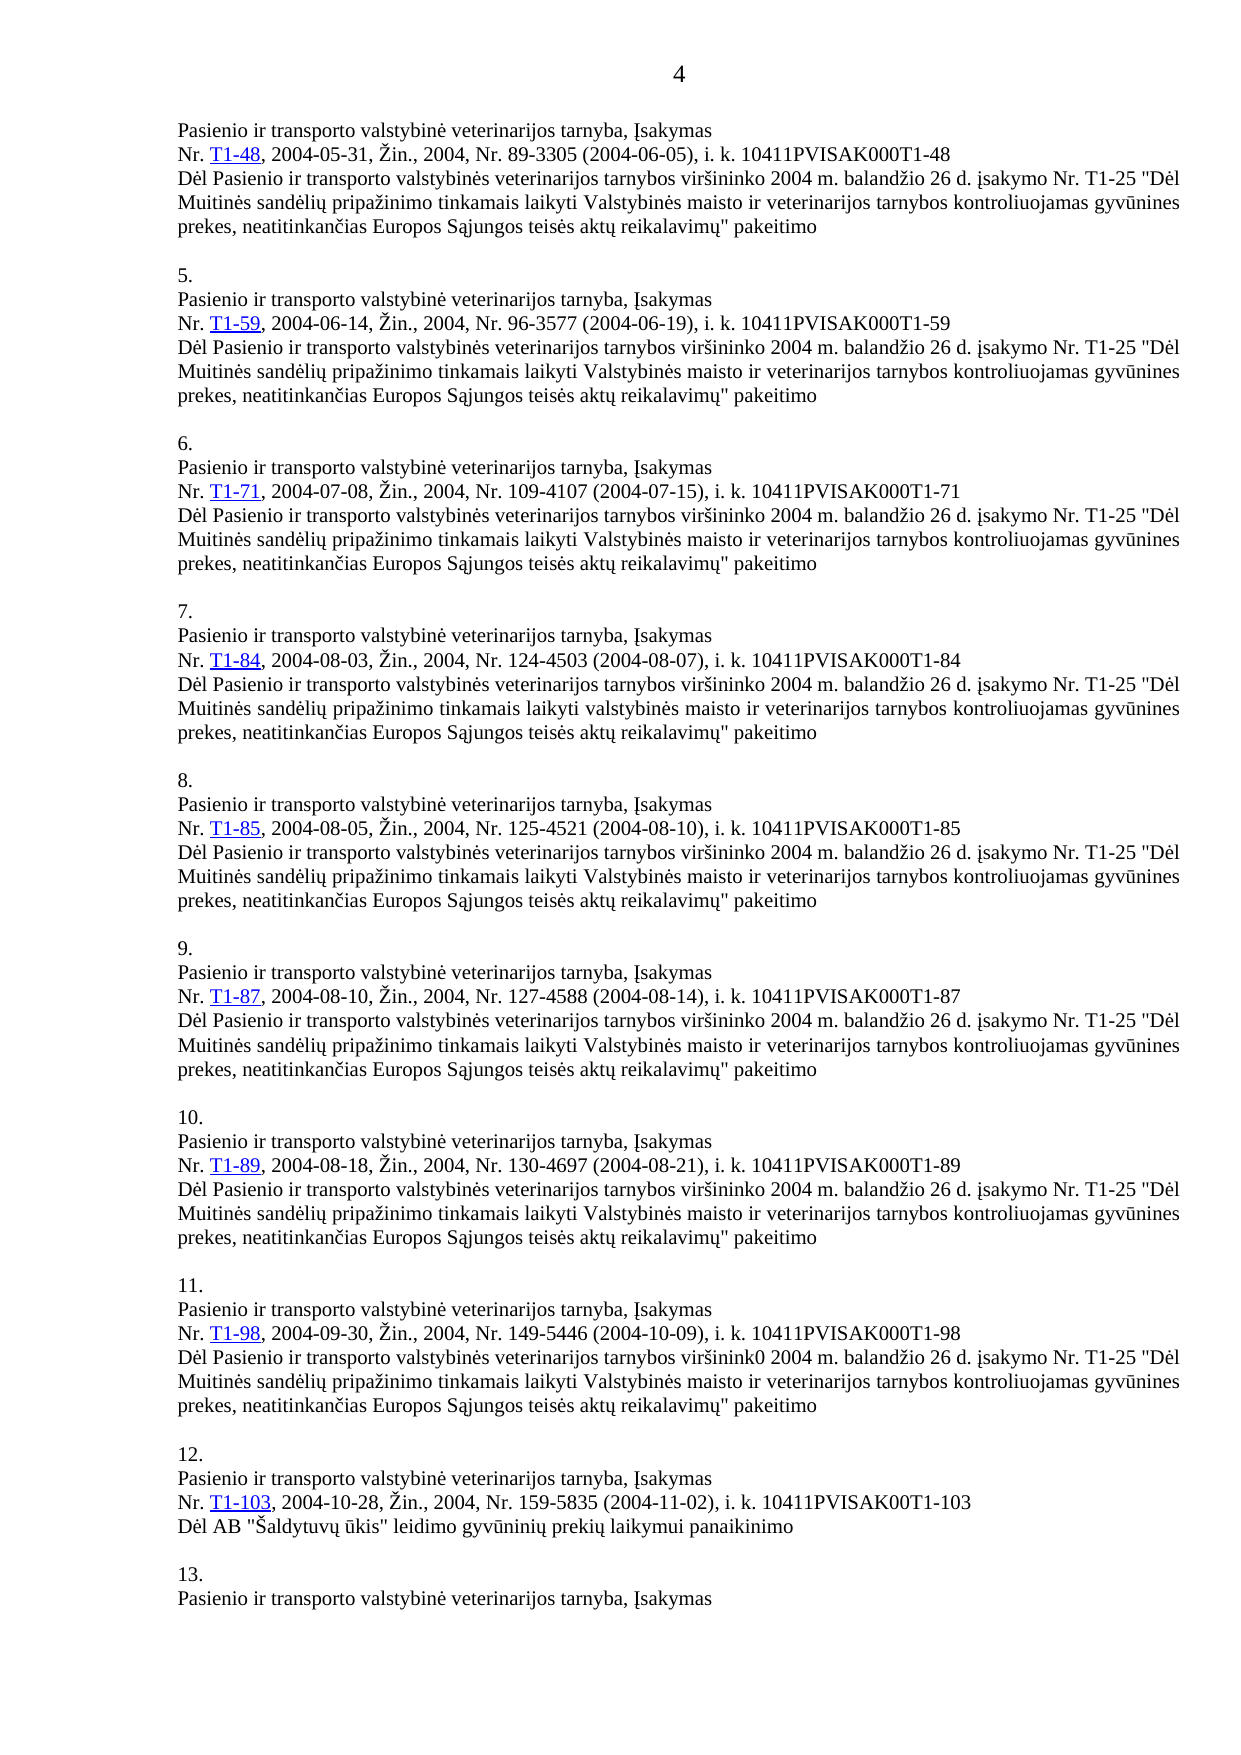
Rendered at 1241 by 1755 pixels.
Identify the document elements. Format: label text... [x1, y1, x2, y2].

text Dėl Pasienio ir transporto valstybinės veterinarijos tarnybos viršininko 2004 m. balandžio 26 d. įsakymo Nr. T1-25 "Dėl Muitinės sandėlių pripažinimo tinkamais laikyti Valstybinės maisto ir veterinarijos tarnybos kontroliuojamas gyvūnines prekes, neatitinkančias Europos Sąjungos teisės aktų reikalavimų" pakeitimo [177, 1008, 1181, 1081]
text 5. [177, 262, 1181, 287]
text Pasienio ir transporto valstybinė veterinarijos tarnyba, Įsakymas [177, 1297, 1181, 1321]
text Nr. T1-59, 2004-06-14, Žin., 2004, Nr. 96-3577 (2004-06-19), i. k. 10411PVISAK000T1-59 [177, 311, 1181, 335]
text Pasienio ir transporto valstybinė veterinarijos tarnyba, Įsakymas [177, 960, 1181, 984]
text 8. [177, 768, 1181, 792]
text 13. [177, 1562, 1181, 1586]
text Nr. T1-84, 2004-08-03, Žin., 2004, Nr. 124-4503 (2004-08-07), i. k. 10411PVISAK000T1-84 [177, 647, 1181, 672]
text 10. [177, 1105, 1181, 1129]
text Dėl Pasienio ir transporto valstybinės veterinarijos tarnybos viršininko 2004 m. balandžio 26 d. įsakymo Nr. T1-25 "Dėl Muitinės sandėlių pripažinimo tinkamais laikyti Valstybinės maisto ir veterinarijos tarnybos kontroliuojamas gyvūnines prekes, neatitinkančias Europos Sąjungos teisės aktų reikalavimų" pakeitimo [177, 503, 1181, 575]
text Nr. T1-89, 2004-08-18, Žin., 2004, Nr. 130-4697 (2004-08-21), i. k. 10411PVISAK000T1-89 [177, 1153, 1181, 1177]
text 6. [177, 431, 1181, 455]
text Pasienio ir transporto valstybinė veterinarijos tarnyba, Įsakymas [177, 1129, 1181, 1153]
text Nr. T1-48, 2004-05-31, Žin., 2004, Nr. 89-3305 (2004-06-05), i. k. 10411PVISAK000T1-48 [177, 142, 1181, 166]
text Dėl Pasienio ir transporto valstybinės veterinarijos tarnybos viršininko 2004 m. balandžio 26 d. įsakymo Nr. T1-25 "Dėl Muitinės sandėlių pripažinimo tinkamais laikyti valstybinės maisto ir veterinarijos tarnybos kontroliuojamas gyvūnines prekes, neatitinkančias Europos Sąjungos teisės aktų reikalavimų" pakeitimo [177, 672, 1181, 744]
text 12. [177, 1442, 1181, 1466]
text Dėl AB "Šaldytuvų ūkis" leidimo gyvūninių prekių laikymui panaikinimo [177, 1514, 1181, 1538]
text 9. [177, 936, 1181, 960]
text Nr. T1-71, 2004-07-08, Žin., 2004, Nr. 109-4107 (2004-07-15), i. k. 10411PVISAK000T1-71 [177, 479, 1181, 503]
text Pasienio ir transporto valstybinė veterinarijos tarnyba, Įsakymas [177, 623, 1181, 647]
text Pasienio ir transporto valstybinė veterinarijos tarnyba, Įsakymas [177, 1586, 1181, 1610]
text Pasienio ir transporto valstybinė veterinarijos tarnyba, Įsakymas [177, 792, 1181, 816]
text Dėl Pasienio ir transporto valstybinės veterinarijos tarnybos viršininko 2004 m. balandžio 26 d. įsakymo Nr. T1-25 "Dėl Muitinės sandėlių pripažinimo tinkamais laikyti Valstybinės maisto ir veterinarijos tarnybos kontroliuojamas gyvūnines prekes, neatitinkančias Europos Sąjungos teisės aktų reikalavimų" pakeitimo [177, 1177, 1181, 1249]
text 7. [177, 599, 1181, 623]
text Dėl Pasienio ir transporto valstybinės veterinarijos tarnybos viršinink0 2004 m. balandžio 26 d. įsakymo Nr. T1-25 "Dėl Muitinės sandėlių pripažinimo tinkamais laikyti Valstybinės maisto ir veterinarijos tarnybos kontroliuojamas gyvūnines prekes, neatitinkančias Europos Sąjungos teisės aktų reikalavimų" pakeitimo [177, 1345, 1181, 1417]
text Nr. T1-87, 2004-08-10, Žin., 2004, Nr. 127-4588 (2004-08-14), i. k. 10411PVISAK000T1-87 [177, 984, 1181, 1008]
text Nr. T1-98, 2004-09-30, Žin., 2004, Nr. 149-5446 (2004-10-09), i. k. 10411PVISAK000T1-98 [177, 1321, 1181, 1345]
text Nr. T1-85, 2004-08-05, Žin., 2004, Nr. 125-4521 (2004-08-10), i. k. 10411PVISAK000T1-85 [177, 816, 1181, 840]
text 11. [177, 1273, 1181, 1297]
text Pasienio ir transporto valstybinė veterinarijos tarnyba, Įsakymas [177, 455, 1181, 479]
text Dėl Pasienio ir transporto valstybinės veterinarijos tarnybos viršininko 2004 m. balandžio 26 d. įsakymo Nr. T1-25 "Dėl Muitinės sandėlių pripažinimo tinkamais laikyti Valstybinės maisto ir veterinarijos tarnybos kontroliuojamas gyvūnines prekes, neatitinkančias Europos Sąjungos teisės aktų reikalavimų" pakeitimo [177, 840, 1181, 912]
text Pasienio ir transporto valstybinė veterinarijos tarnyba, Įsakymas [177, 287, 1181, 311]
text Dėl Pasienio ir transporto valstybinės veterinarijos tarnybos viršininko 2004 m. balandžio 26 d. įsakymo Nr. T1-25 "Dėl Muitinės sandėlių pripažinimo tinkamais laikyti Valstybinės maisto ir veterinarijos tarnybos kontroliuojamas gyvūnines prekes, neatitinkančias Europos Sąjungos teisės aktų reikalavimų" pakeitimo [177, 166, 1181, 238]
text Pasienio ir transporto valstybinė veterinarijos tarnyba, Įsakymas [177, 1466, 1181, 1490]
text Nr. T1-103, 2004-10-28, Žin., 2004, Nr. 159-5835 (2004-11-02), i. k. 10411PVISAK00T1-103 [177, 1490, 1181, 1514]
text Dėl Pasienio ir transporto valstybinės veterinarijos tarnybos viršininko 2004 m. balandžio 26 d. įsakymo Nr. T1-25 "Dėl Muitinės sandėlių pripažinimo tinkamais laikyti Valstybinės maisto ir veterinarijos tarnybos kontroliuojamas gyvūnines prekes, neatitinkančias Europos Sąjungos teisės aktų reikalavimų" pakeitimo [177, 335, 1181, 407]
text Pasienio ir transporto valstybinė veterinarijos tarnyba, Įsakymas [177, 118, 1181, 142]
